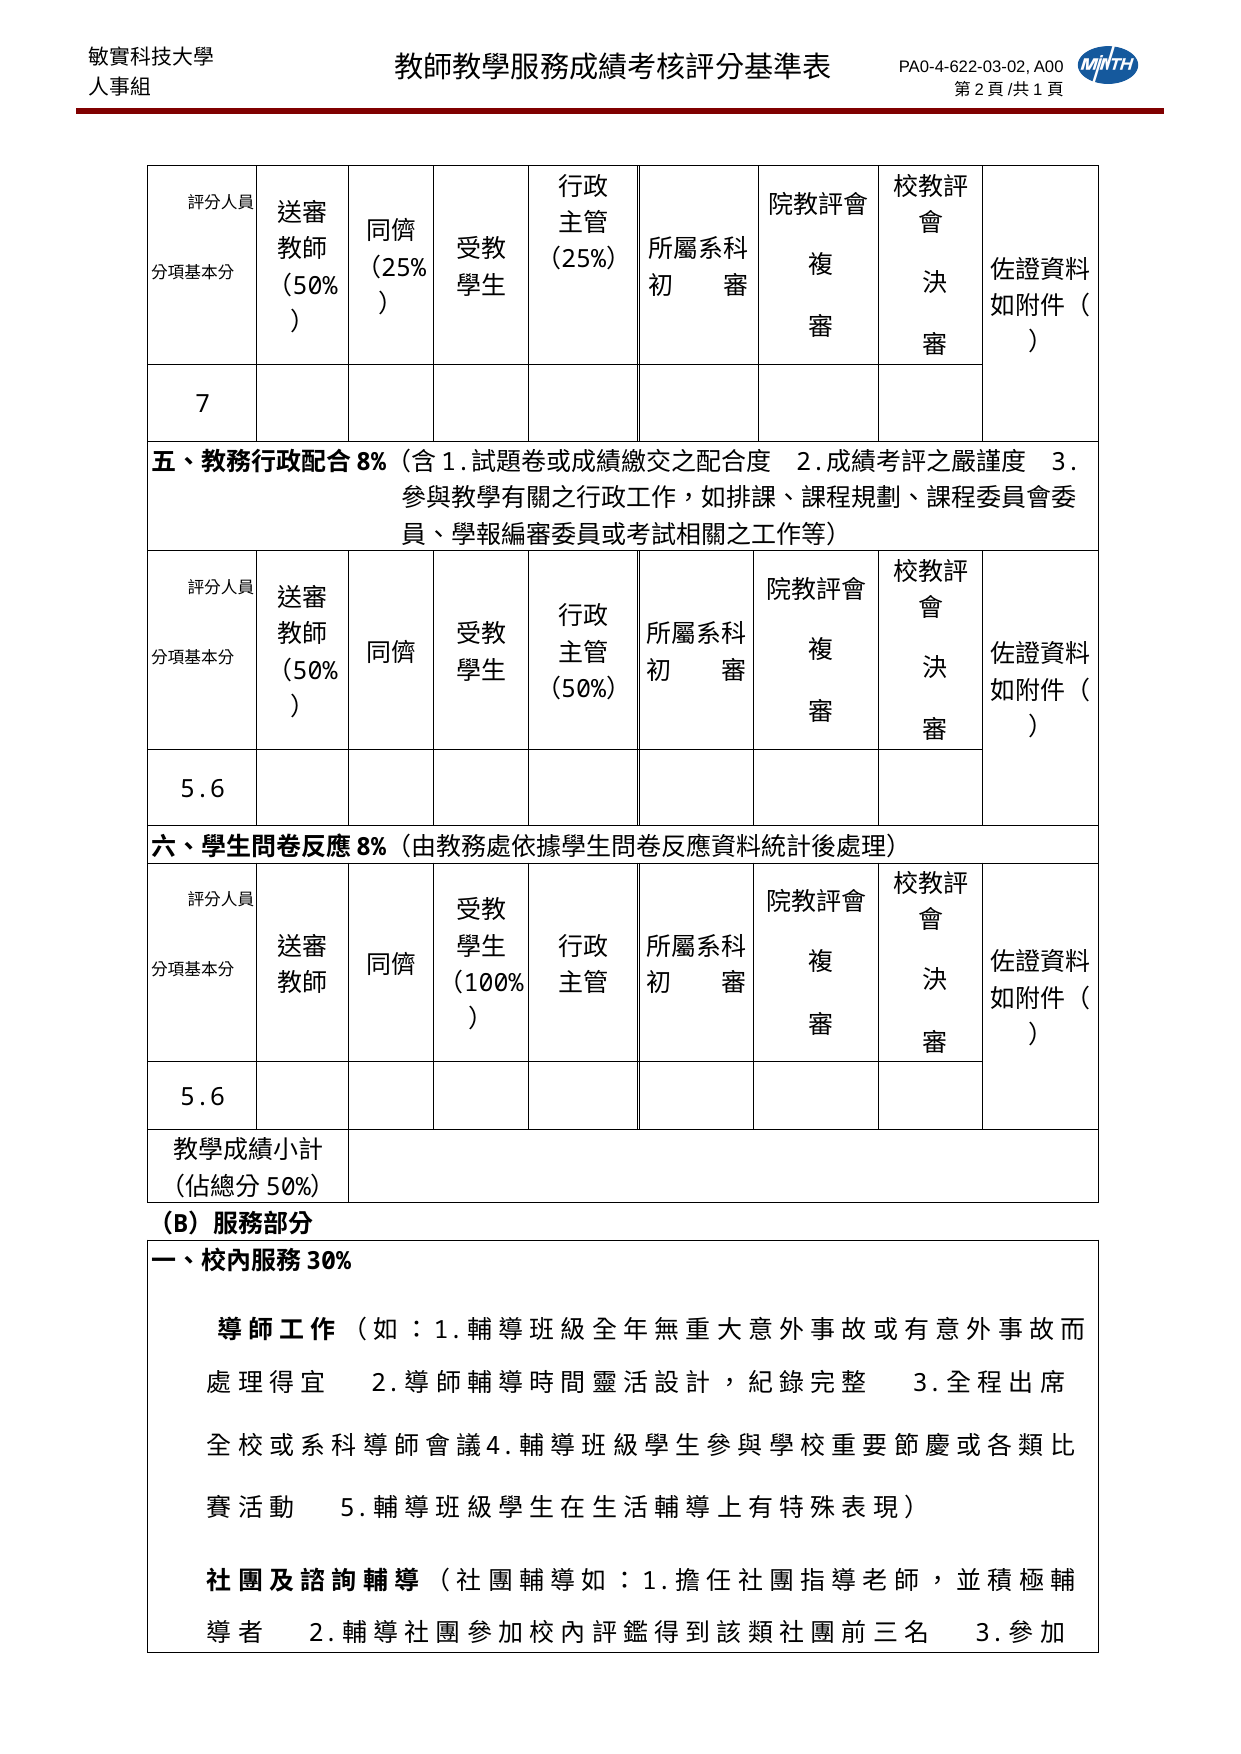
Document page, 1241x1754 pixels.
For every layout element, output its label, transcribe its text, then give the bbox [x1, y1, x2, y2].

table_cell 校教評會 決 審 [879, 551, 982, 749]
table_cell 7 [148, 365, 256, 441]
table_cell 行政 主管 （50%） [529, 551, 637, 749]
table_cell 五、教務行政配合8%（含1.試題卷或成績繳交之配合度 2.成績考評之嚴謹度 3.參與教學有關之行政工作，如排課、課程規劃、課程委員會委員、學報編審委員或考試相關之工作等） [148, 442, 1098, 550]
text （B）服務部分 [148, 1203, 1092, 1239]
table_cell 同儕 [349, 551, 433, 749]
table_cell 5.6 [148, 750, 256, 825]
table_cell 受教 學生 [434, 551, 528, 749]
table_cell 校教評會 決 審 [879, 864, 982, 1061]
table_cell 評分人員 分項基本分 [148, 864, 256, 1061]
table_cell 送審 教師 [257, 864, 348, 1061]
table_cell 行政 主管 （25%） [529, 166, 637, 364]
table_cell [640, 750, 753, 825]
table_cell [349, 1130, 1098, 1202]
table_cell 校教評會 決 審 [879, 166, 982, 364]
table_cell 教學成績小計 （佔總分50%） [148, 1130, 348, 1202]
table_cell 受教 學生 [434, 166, 528, 364]
table_header 一、校內服務30% 導師工作（如：1.輔導班級全年無重大意外事故或有意外事故而處理得宜 2.導師輔導時間靈活設計，紀錄完整 3.全程出席全校或系科導師會議4.輔導班級學生參與學校重要節慶或各類比賽活動 5.輔導班級學生在生活輔導上有特殊表現） 社團及諮詢輔導（社團輔導如：1.擔任社團指導老師，並積極輔導者 2.輔導社團參加校內評鑑得到該類社團前三名 3.參加 [148, 1241, 1098, 1652]
table_cell [349, 365, 433, 441]
table_cell 院教評會 複 審 [754, 551, 878, 749]
table_cell [529, 1062, 637, 1129]
table_cell 院教評會 複 審 [759, 166, 878, 364]
table_cell 同儕 （25%） [349, 166, 433, 364]
table_cell [879, 1062, 982, 1129]
table_cell 所屬系科 初 審 [640, 166, 758, 364]
table_cell 佐證資料如附件（ ） [983, 864, 1098, 1129]
table_cell 受教 學生 （100%） [434, 864, 528, 1061]
table_cell 所屬系科 初 審 [640, 864, 753, 1061]
table_cell 六、學生問卷反應8%（由教務處依據學生問卷反應資料統計後處理） [148, 826, 1098, 863]
table_cell [434, 1062, 528, 1129]
table_cell [434, 365, 528, 441]
table_cell [529, 365, 637, 441]
table_cell [529, 750, 637, 825]
table_cell [257, 750, 348, 825]
table_cell 評分人員 分項基本分 [148, 166, 256, 364]
table_cell [257, 365, 348, 441]
table_cell [754, 1062, 878, 1129]
table_cell [879, 750, 982, 825]
table_cell 5.6 [148, 1062, 256, 1129]
table_cell 佐證資料如附件（ ） [983, 551, 1098, 825]
table_cell [640, 1062, 753, 1129]
table_cell 同儕 [349, 864, 433, 1061]
table_cell 送審 教師 （50%） [257, 551, 348, 749]
table_cell [349, 750, 433, 825]
table_cell 評分人員 分項基本分 [148, 551, 256, 749]
table_cell 佐證資料如附件（ ） [983, 166, 1098, 441]
table_cell 所屬系科 初 審 [640, 551, 753, 749]
table_cell 院教評會 複 審 [754, 864, 878, 1061]
table_cell [257, 1062, 348, 1129]
table_cell [349, 1062, 433, 1129]
table_cell 送審 教師 （50%） [257, 166, 348, 364]
table_cell [640, 365, 758, 441]
table_cell [879, 365, 982, 441]
table_cell [434, 750, 528, 825]
table_cell [759, 365, 878, 441]
table_cell 行政 主管 [529, 864, 637, 1061]
table_cell [754, 750, 878, 825]
